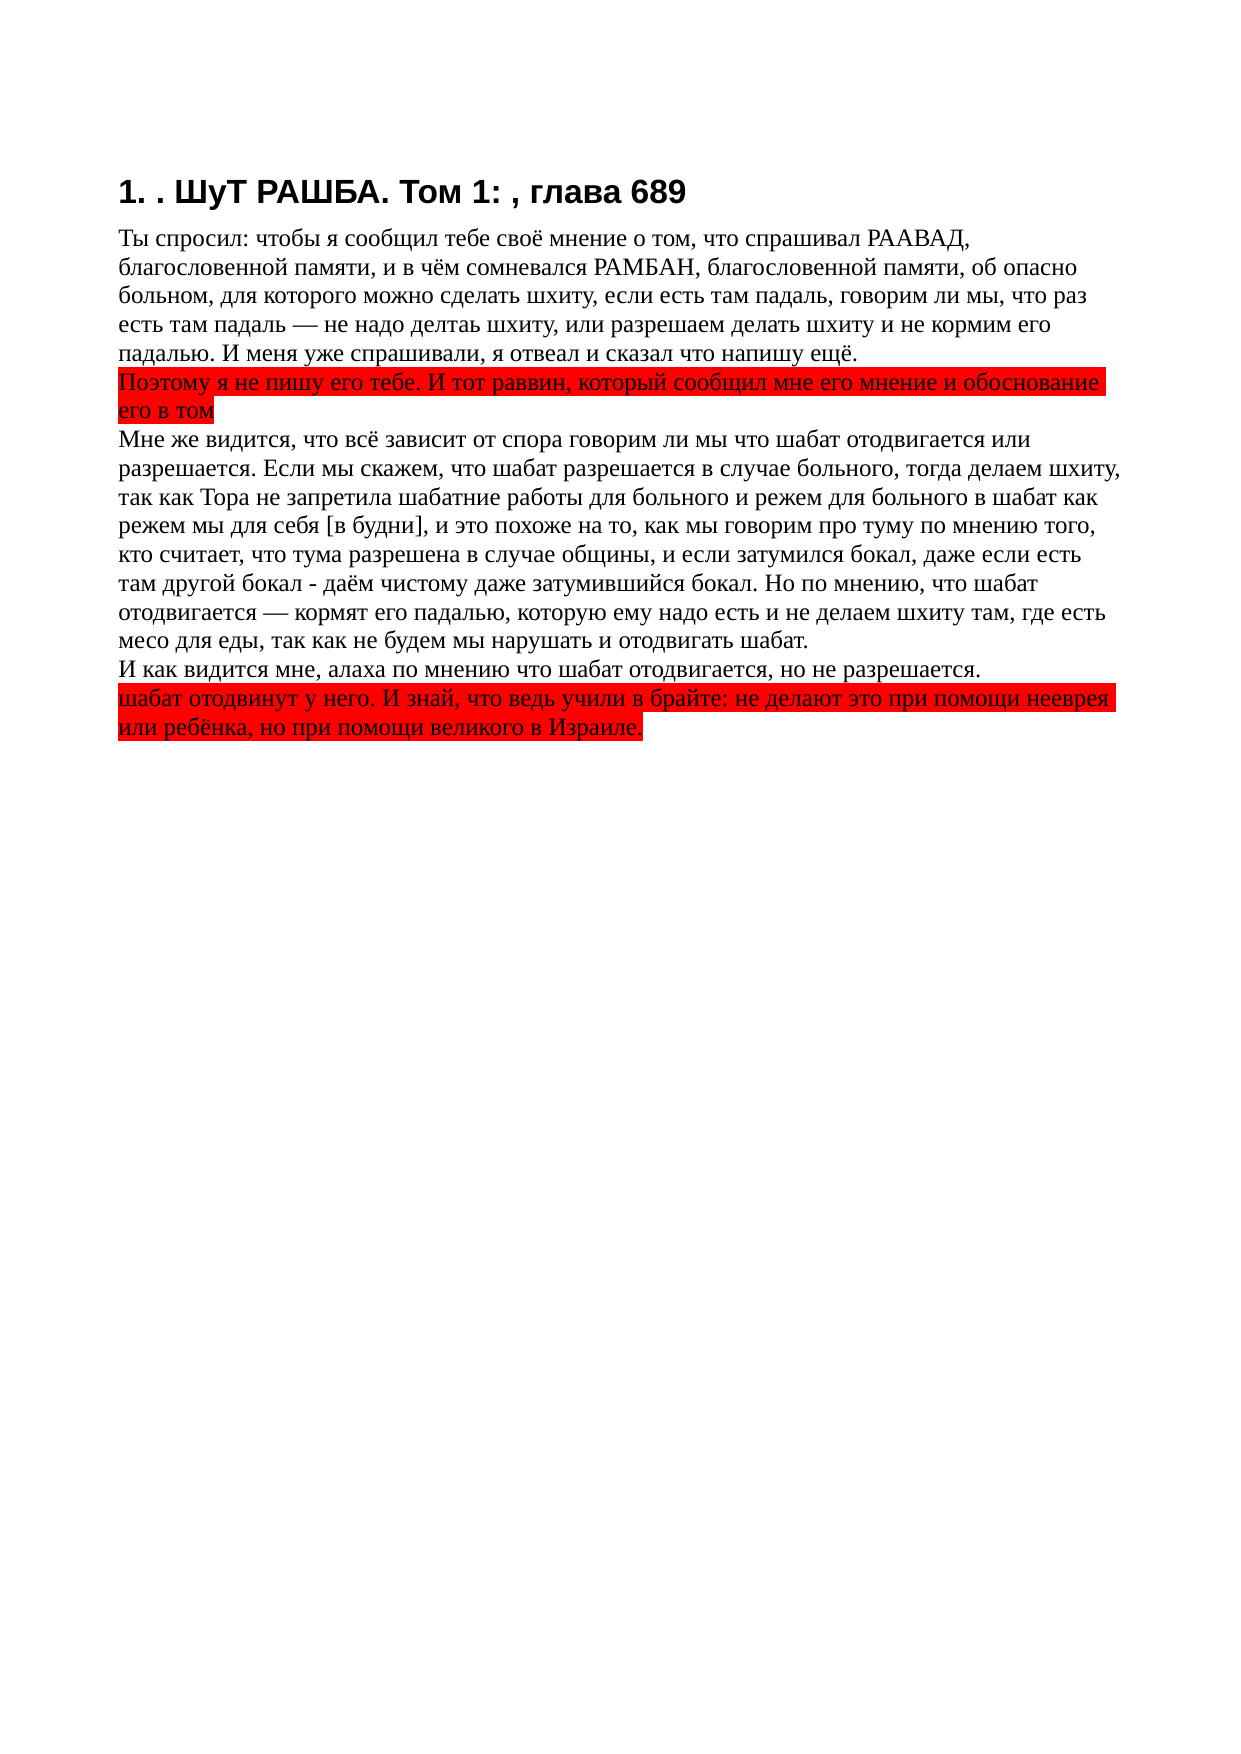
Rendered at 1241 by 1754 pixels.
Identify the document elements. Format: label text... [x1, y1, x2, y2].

text Мне же видится, что всё зависит от спора говорим ли мы что шабат отодвигается или разрешается. Если мы скажем, что шабат разрешается в случае больного, тогда делаем шхиту, так как Тора не запретила шабатние работы для больного и режем для больного в шабат как режем мы для себя [в будни], и это похоже на то, как мы говорим про туму по мнению того, кто считает, что тума разрешена в случае общины, и если затумился бокал, даже если есть там другой бокал - даём чистому даже затумившийся бокал. Но по мнению, что шабат отодвигается — кормят его падалью, которую ему надо есть и не делаем шхиту там, где есть месо для еды, так как не будем мы нарушать и отодвигать шабат. [118, 377, 1122, 607]
text Ты спросил: чтобы я сообщил тебе своё мнение о том, что спрашивал РААВАД, благословенной памяти, и в чём сомневался РАМБАН, благословенной памяти, об опасно больном, для которого можно сделать шхиту, если есть там падаль, говорим ли мы, что раз есть там падаль — не надо делтаь шхиту, или разрешаем делать шхиту и не кормим его падалью. И меня уже спрашивали, я отвеал и сказал что напишу ещё. [118, 176, 1122, 319]
text И как видится мне, алаха по мнению что шабат отодвигается, но не разрешается. [118, 607, 1122, 636]
text шабат отодвинут у него. И знай, что ведь учили в брайте: не делают это при помощи нееврея или ребёнка, но при помощи великого в Израиле. [118, 636, 1122, 693]
subtitle . ШуТ РАШБА. Том 1: , глава 689 [118, 147, 1122, 176]
text Поэтому я не пишу его тебе. И тот раввин, который сообщил мне его мнение и обоснование его в том [118, 319, 1122, 377]
